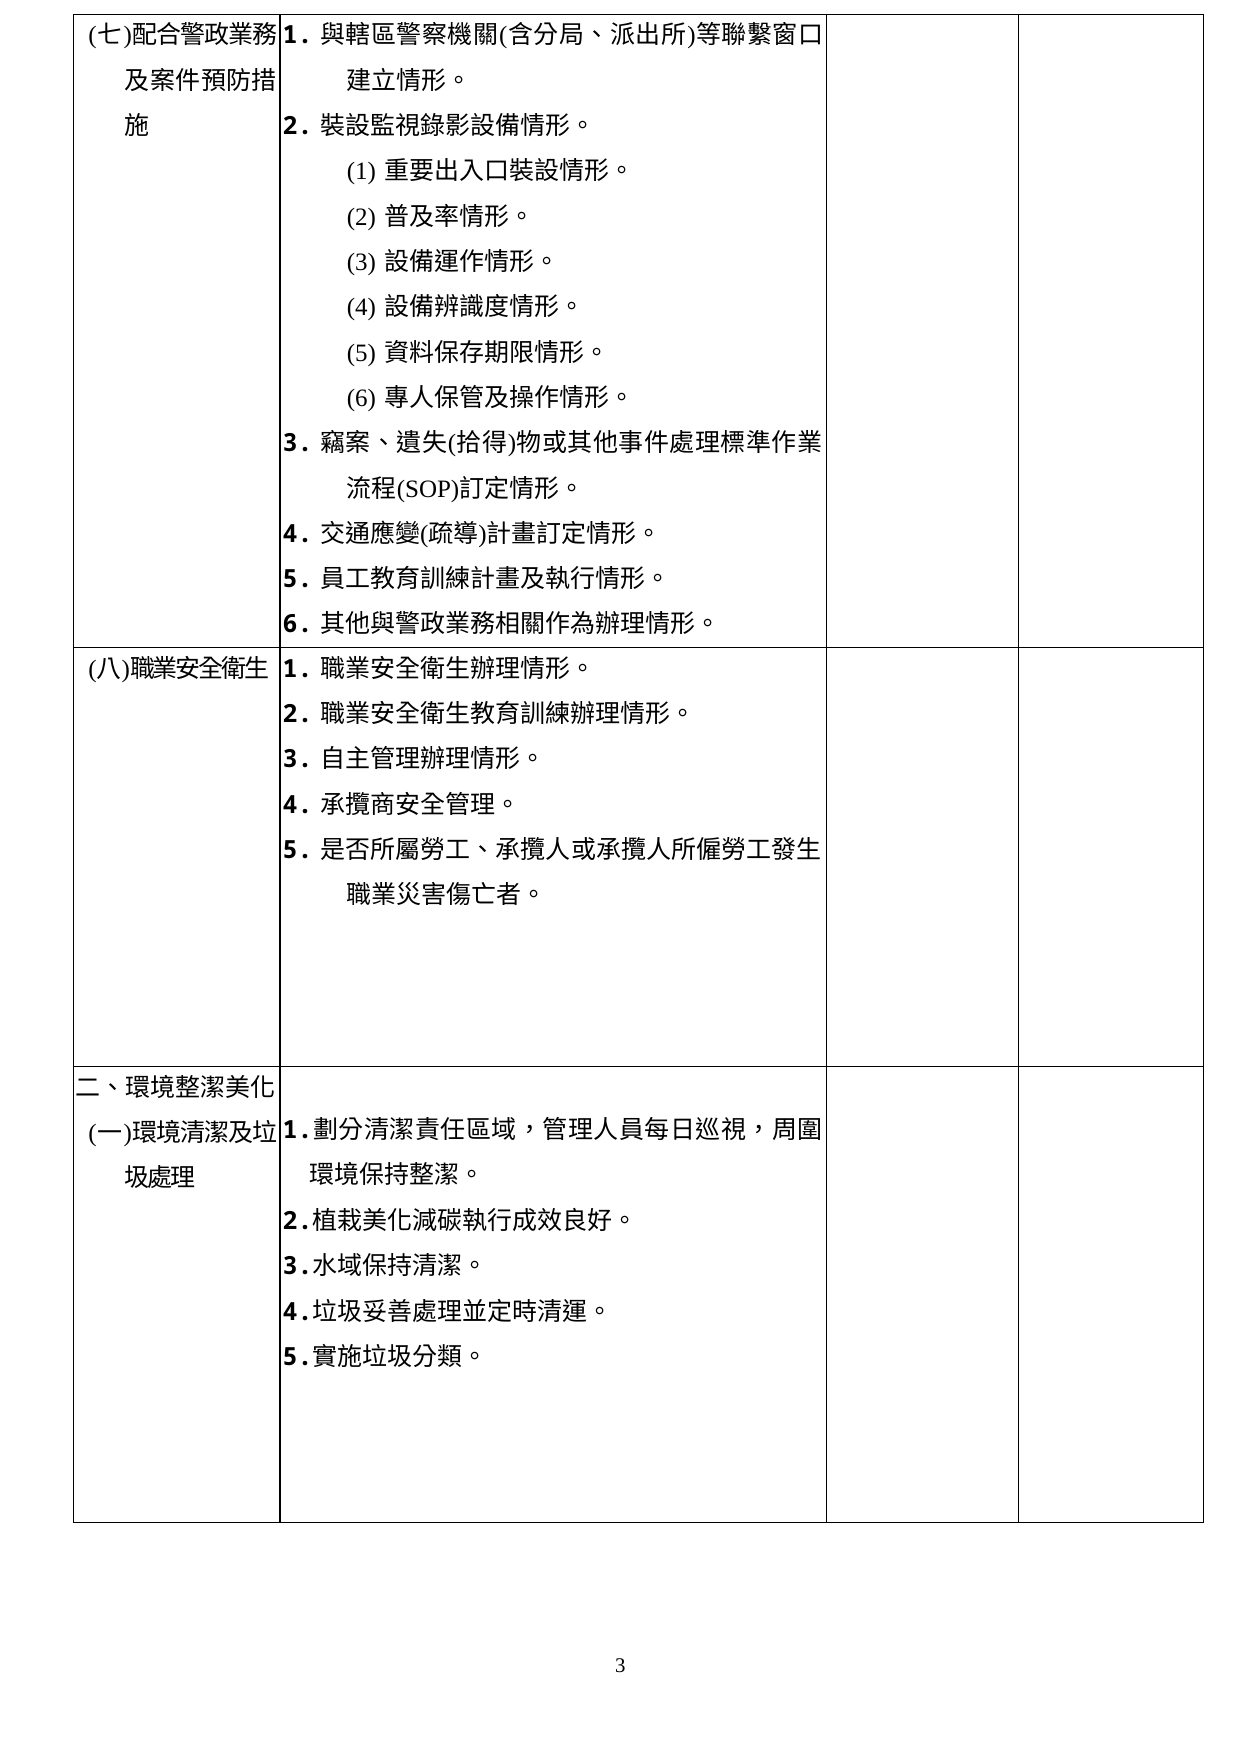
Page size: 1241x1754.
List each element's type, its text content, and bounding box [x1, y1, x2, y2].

table_cell [1019, 15, 1203, 647]
table_cell 與轄區警察機關(含分局、派出所)等聯繫窗口建立情形。 裝設監視錄影設備情形。 重要出入口裝設情形。 普及率情形。 設備運作情形。 設備辨識度情形。 資料保存期限情形。 專人保管及操作情形。 竊案、遺失(拾得)物或其他事件處理標準作業流程(SOP)訂定情形。 交通應變(疏導)計畫訂定情形。 員工教育訓練計畫及執行情形。 其他與警政業務相關作為辦理情形。 [281, 15, 826, 647]
table_cell (八)職業安全衛生 [74, 648, 279, 1066]
table_cell [827, 1067, 1018, 1522]
table_cell [1019, 648, 1203, 1066]
table_cell (七)配合警政業務及案件預防措施 [74, 15, 279, 647]
table_cell [827, 15, 1018, 647]
table_cell 二、環境整潔美化 (一)環境清潔及垃圾處理 [74, 1067, 279, 1522]
table_cell 職業安全衛生辦理情形。 職業安全衛生教育訓練辦理情形。 自主管理辦理情形。 承攬商安全管理。 是否所屬勞工、承攬人或承攬人所僱勞工發生職業災害傷亡者。 [281, 648, 826, 1066]
table_cell 1.劃分清潔責任區域，管理人員每日巡視，周圍環境保持整潔。 2.植栽美化減碳執行成效良好。 3.水域保持清潔。 4.垃圾妥善處理並定時清運。 5.實施垃圾分類。 [281, 1067, 826, 1522]
table_cell [827, 648, 1018, 1066]
table_cell [1019, 1067, 1203, 1522]
